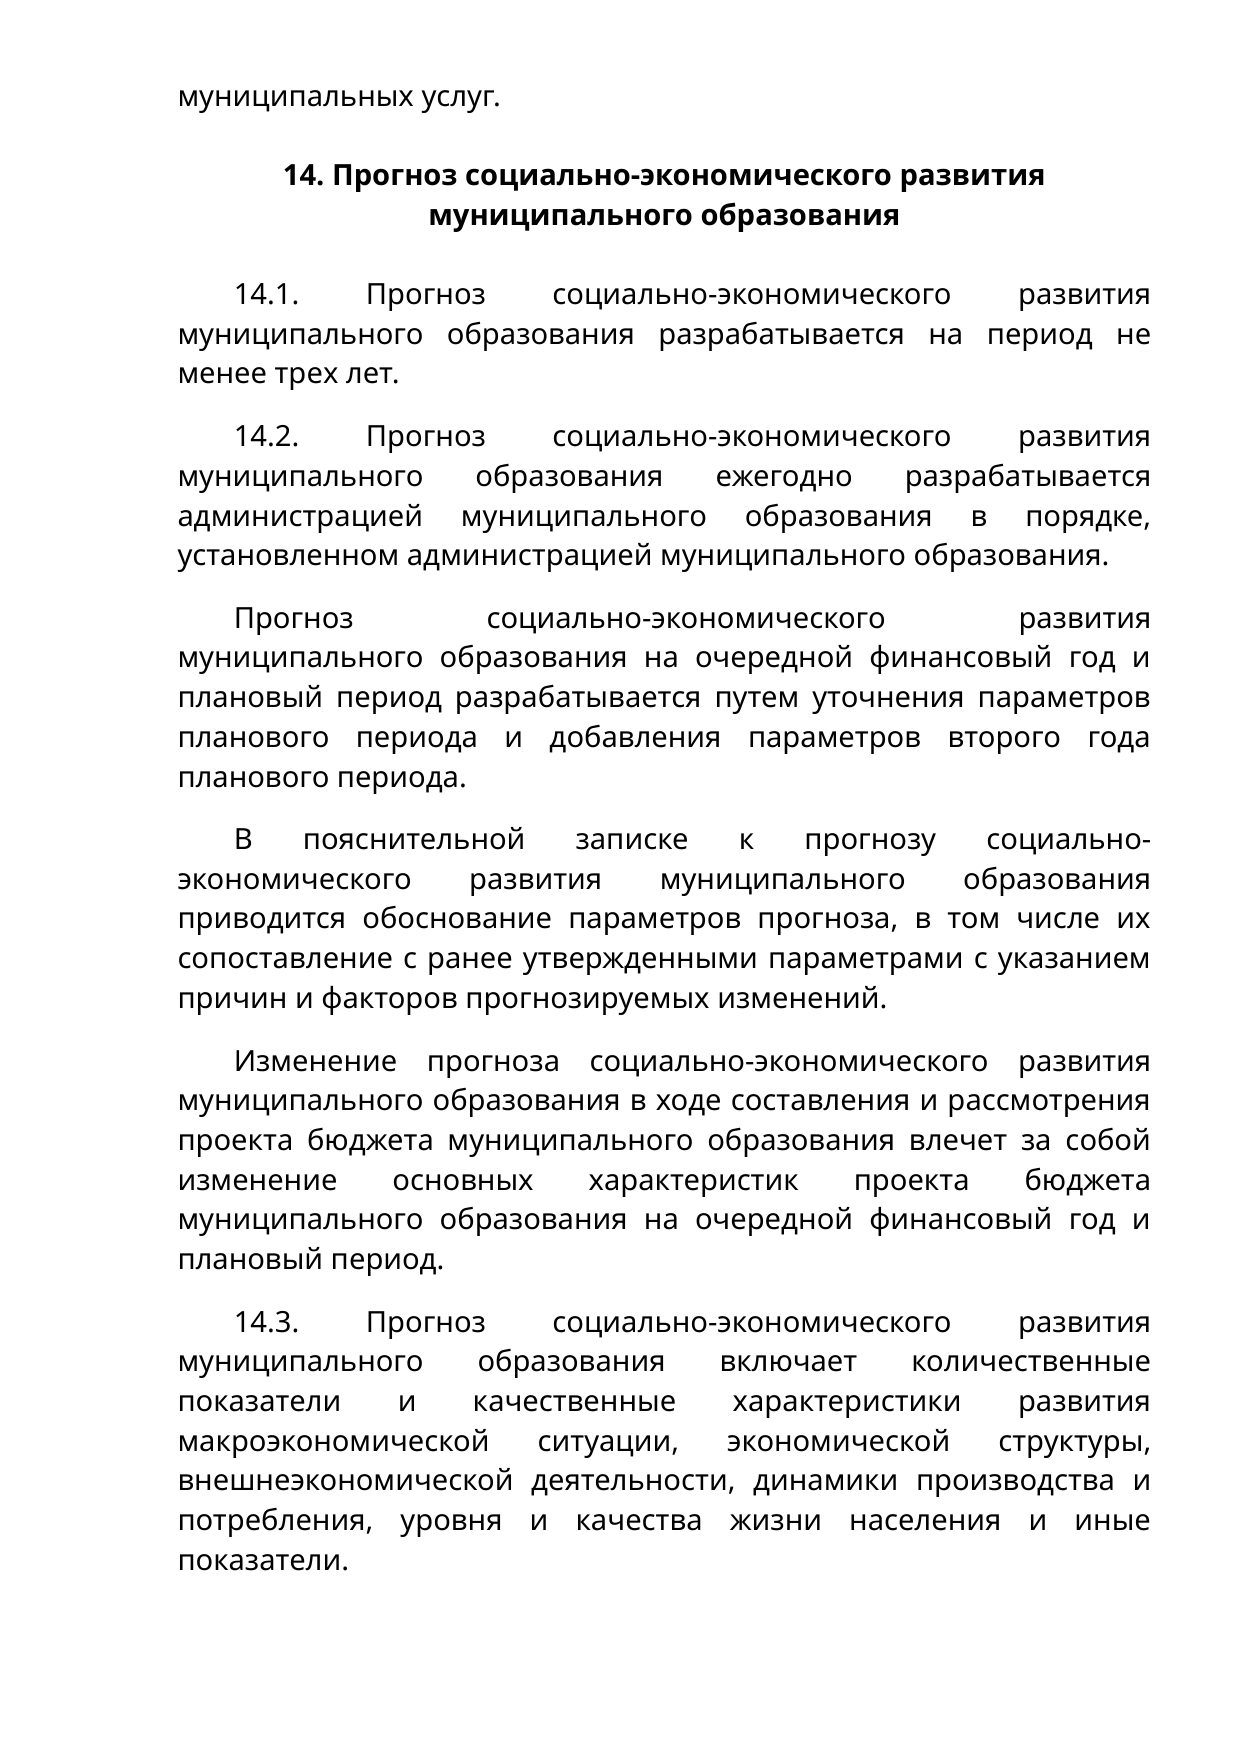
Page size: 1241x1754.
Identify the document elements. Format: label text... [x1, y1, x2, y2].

title 14. Прогноз социально-экономического развития [177, 154, 1152, 194]
title муниципального образования [177, 194, 1152, 234]
text 14.3. Прогноз социально-экономического развития муниципального образования включает количественные показатели и качественные характеристики развития макроэкономической ситуации, экономической структуры, внешнеэкономической деятельности, динамики производства и потребления, уровня и качества жизни населения и иные показатели. [177, 1301, 1152, 1579]
text В пояснительной записке к прогнозу социально-экономического развития муниципального образования приводится обоснование параметров прогноза, в том числе их сопоставление с ранее утвержденными параметрами с указанием причин и факторов прогнозируемых изменений. [177, 818, 1152, 1017]
text Прогноз социально-экономического развития муниципального образования на очередной финансовый год и плановый период разрабатывается путем уточнения параметров планового периода и добавления параметров второго года планового периода. [177, 597, 1152, 796]
text 14.2. Прогноз социально-экономического развития муниципального образования ежегодно разрабатывается администрацией муниципального образования в порядке, установленном администрацией муниципального образования. [177, 415, 1152, 574]
text 14.1. Прогноз социально-экономического развития муниципального образования разрабатывается на период не менее трех лет. [177, 273, 1152, 392]
text муниципальных услуг. [177, 75, 1152, 115]
text Изменение прогноза социально-экономического развития муниципального образования в ходе составления и рассмотрения проекта бюджета муниципального образования влечет за собой изменение основных характеристик проекта бюджета муниципального образования на очередной финансовый год и плановый период. [177, 1040, 1152, 1278]
